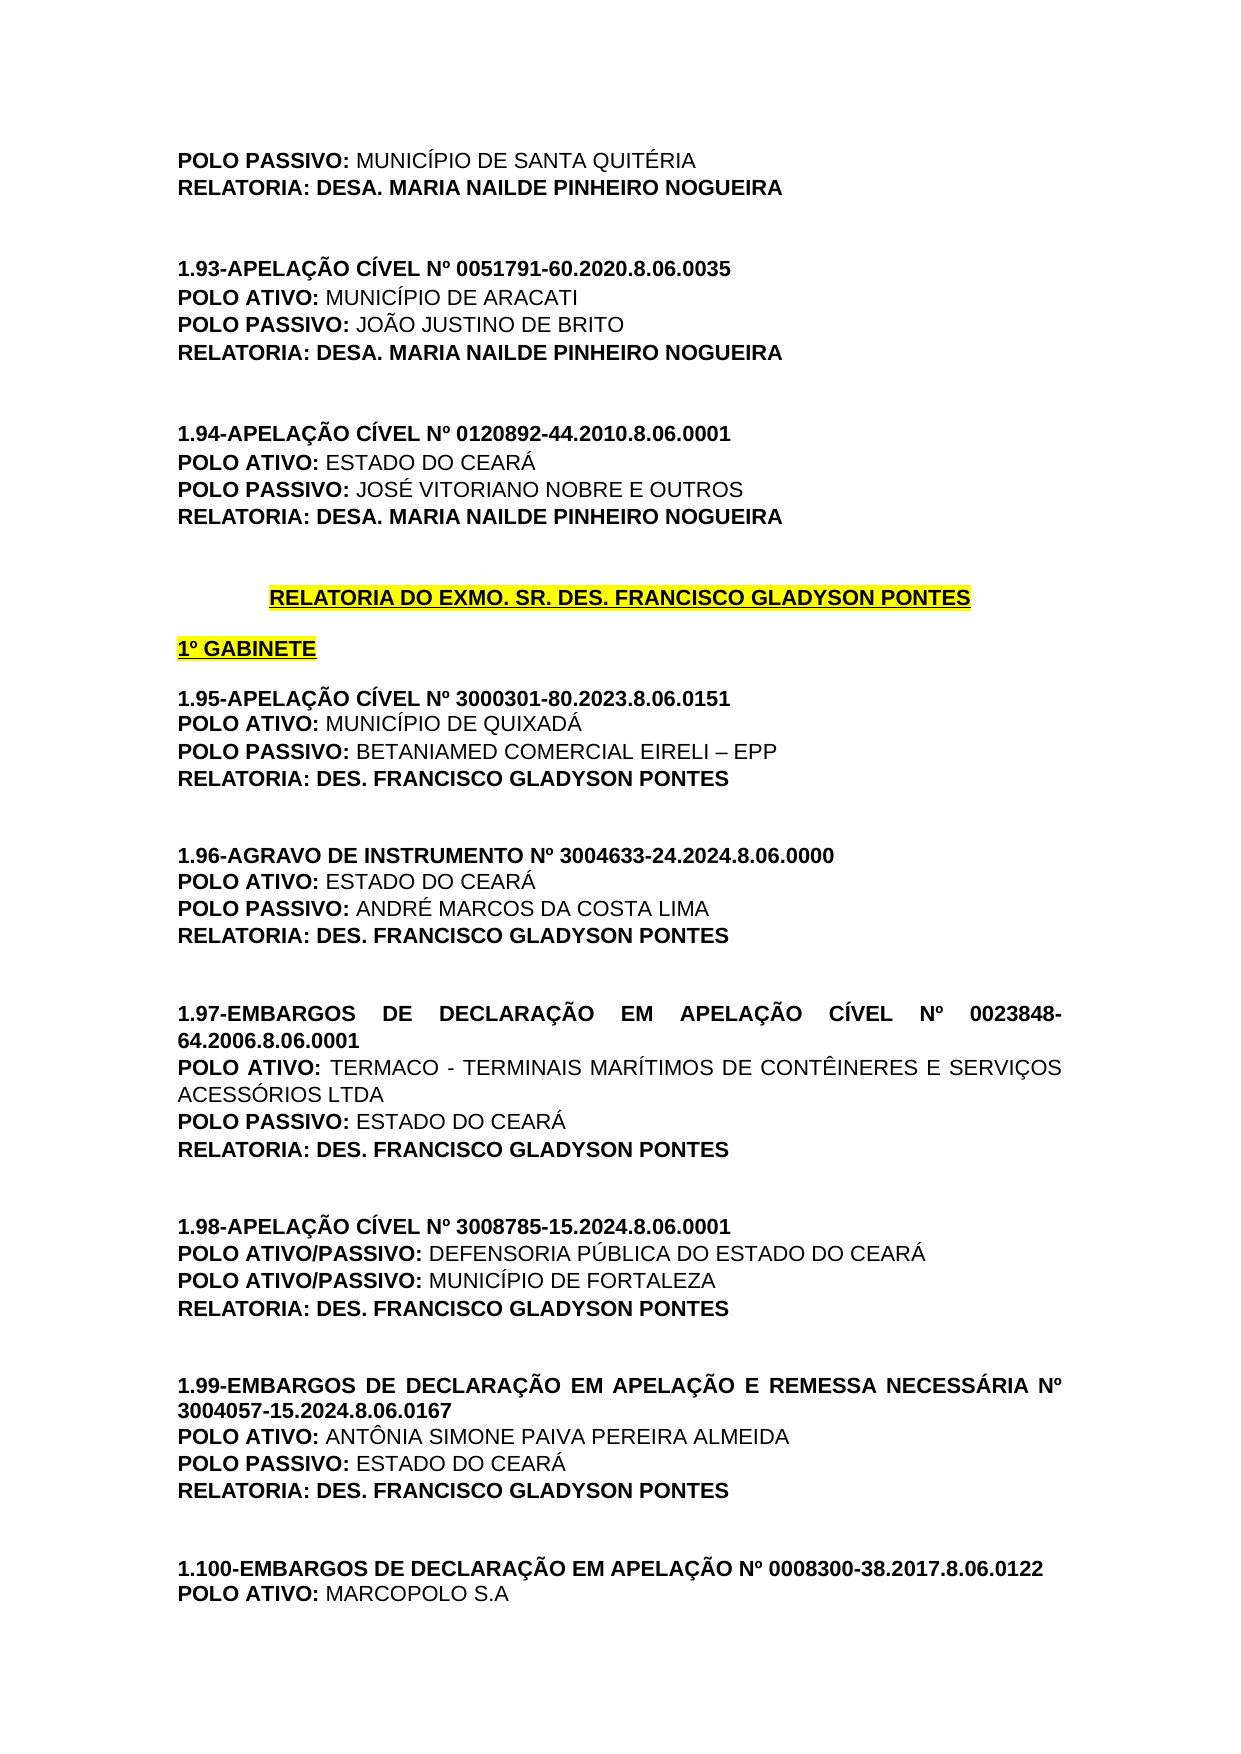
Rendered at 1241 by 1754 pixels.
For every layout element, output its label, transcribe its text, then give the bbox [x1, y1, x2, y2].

text 1.97-EMBARGOS DE DECLARAÇÃO EM APELAÇÃO CÍVEL Nº 0023848-64.2006.8.06.0001 [177, 1001, 1063, 1053]
text RELATORIA: DESA. MARIA NAILDE PINHEIRO NOGUEIRA [177, 339, 1063, 365]
text RELATORIA: DES. FRANCISCO GLADYSON PONTES [177, 923, 1063, 948]
text RELATORIA: DES. FRANCISCO GLADYSON PONTES [177, 1478, 1063, 1503]
text 1.100-EMBARGOS DE DECLARAÇÃO EM APELAÇÃO Nº 0008300-38.2017.8.06.0122 [177, 1556, 1063, 1581]
text POLO PASSIVO: ESTADO DO CEARÁ [177, 1451, 1063, 1476]
text POLO ATIVO: MARCOPOLO S.A [177, 1581, 1063, 1606]
text POLO PASSIVO: MUNICÍPIO DE SANTA QUITÉRIA [177, 148, 1063, 173]
text POLO PASSIVO: ESTADO DO CEARÁ [177, 1109, 1063, 1134]
text POLO ATIVO/PASSIVO: MUNICÍPIO DE FORTALEZA [177, 1268, 1063, 1294]
text RELATORIA: DESA. MARIA NAILDE PINHEIRO NOGUEIRA [177, 504, 1063, 529]
text 1.94-APELAÇÃO CÍVEL Nº 0120892-44.2010.8.06.0001 [177, 421, 1063, 446]
text RELATORIA: DES. FRANCISCO GLADYSON PONTES [177, 1296, 1063, 1321]
text 1.98-APELAÇÃO CÍVEL Nº 3008785-15.2024.8.06.0001 [177, 1214, 1063, 1239]
text RELATORIA: DESA. MARIA NAILDE PINHEIRO NOGUEIRA [177, 175, 1063, 200]
text 1.95-APELAÇÃO CÍVEL Nº 3000301-80.2023.8.06.0151 [177, 686, 1063, 711]
text POLO ATIVO: MUNICÍPIO DE QUIXADÁ [177, 711, 1063, 737]
text RELATORIA: DES. FRANCISCO GLADYSON PONTES [177, 1136, 1063, 1162]
text POLO PASSIVO: JOSÉ VITORIANO NOBRE E OUTROS [177, 477, 1063, 502]
text 1.96-AGRAVO DE INSTRUMENTO Nº 3004633-24.2024.8.06.0000 [177, 843, 1063, 868]
text RELATORIA DO EXMO. SR. DES. FRANCISCO GLADYSON PONTES [177, 585, 1063, 611]
text 1º GABINETE [177, 636, 1063, 661]
text POLO ATIVO: ESTADO DO CEARÁ [177, 868, 1063, 894]
text POLO PASSIVO: JOÃO JUSTINO DE BRITO [177, 312, 1063, 337]
text POLO ATIVO: TERMACO - TERMINAIS MARÍTIMOS DE CONTÊINERES E SERVIÇOS ACESSÓRIOS LTDA [177, 1055, 1063, 1107]
text POLO ATIVO: MUNICÍPIO DE ARACATI [177, 285, 1063, 310]
text 1.99-EMBARGOS DE DECLARAÇÃO EM APELAÇÃO E REMESSA NECESSÁRIA Nº 3004057-15.2024.8.06.0167 [177, 1373, 1063, 1424]
text POLO ATIVO/PASSIVO: DEFENSORIA PÚBLICA DO ESTADO DO CEARÁ [177, 1241, 1063, 1266]
text 1.93-APELAÇÃO CÍVEL Nº 0051791-60.2020.8.06.0035 [177, 256, 1063, 281]
text POLO ATIVO: ANTÔNIA SIMONE PAIVA PEREIRA ALMEIDA [177, 1424, 1063, 1449]
text RELATORIA: DES. FRANCISCO GLADYSON PONTES [177, 766, 1063, 791]
text POLO PASSIVO: ANDRÉ MARCOS DA COSTA LIMA [177, 896, 1063, 921]
text POLO PASSIVO: BETANIAMED COMERCIAL EIRELI – EPP [177, 738, 1063, 764]
text POLO ATIVO: ESTADO DO CEARÁ [177, 450, 1063, 475]
